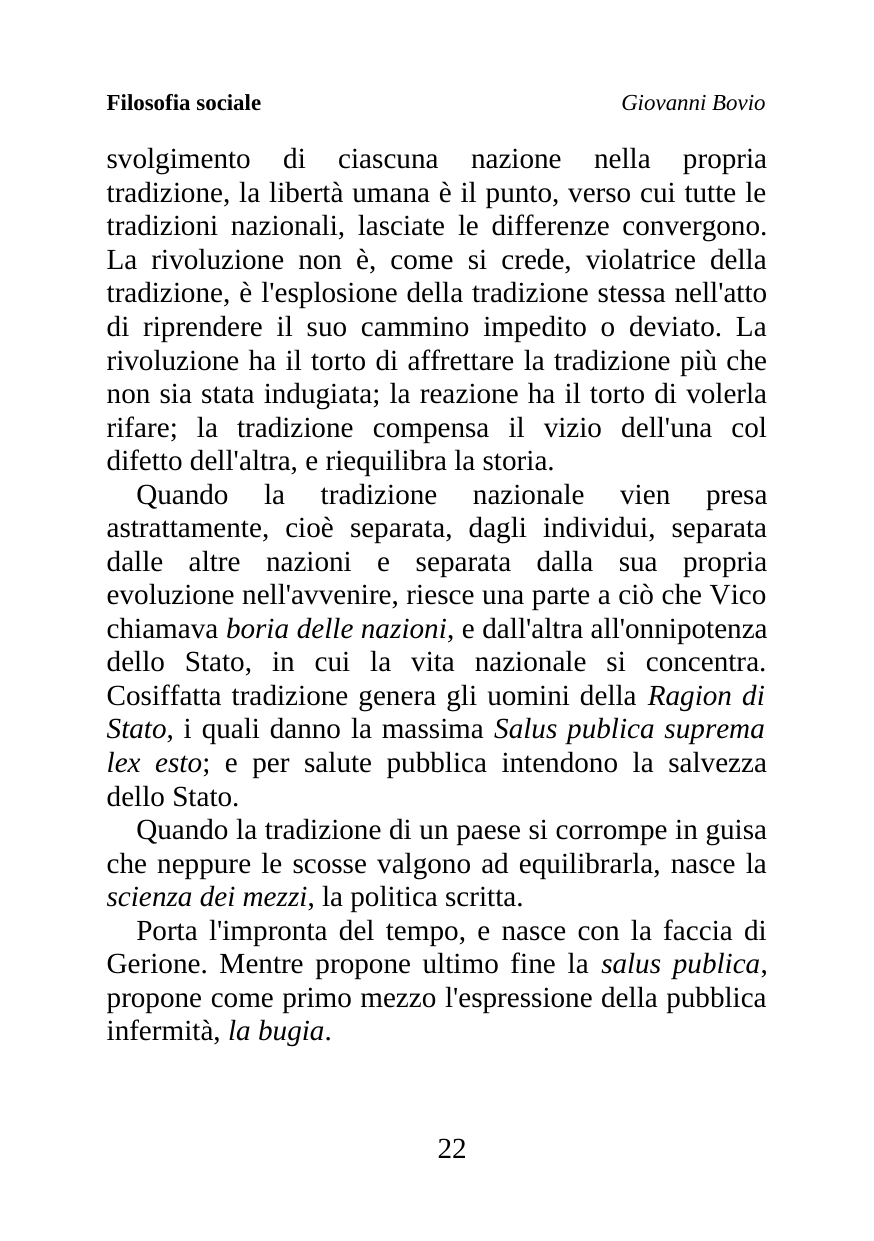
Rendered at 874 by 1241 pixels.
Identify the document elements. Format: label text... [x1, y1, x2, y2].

text Quando la tradizione nazionale vien presa astrattamente, cioè separata, dagli individui, separata dalle altre nazioni e separata dalla sua propria evoluzione nell'avvenire, riesce una parte a ciò che Vico chiamava boria delle nazioni, e dall'altra all'onnipotenza dello Stato, in cui la vita nazionale si concentra. Cosiffatta tradizione genera gli uomini della Ragion di Stato, i quali danno la massima Salus publica suprema lex esto; e per salute pubblica intendono la salvezza dello Stato. [106, 477, 768, 812]
text svolgimento di ciascuna nazione nella propria tradizione, la libertà umana è il punto, verso cui tutte le tradizioni nazionali, lasciate le differenze convergono. La rivoluzione non è, come si crede, violatrice della tradizione, è l'esplosione della tradizione stessa nell'atto di riprendere il suo cammino impedito o deviato. La rivoluzione ha il torto di affrettare la tradizione più che non sia stata indugiata; la reazione ha il torto di volerla rifare; la tradizione compensa il vizio dell'una col difetto dell'altra, e riequilibra la storia. [106, 141, 768, 477]
text Porta l'impronta del tempo, e nasce con la faccia di Gerione. Mentre propone ultimo fine la salus publica, propone come primo mezzo l'espressione della pubblica infermità, la bugia. [106, 913, 768, 1047]
text Quando la tradizione di un paese si corrompe in guisa che neppure le scosse valgono ad equilibrarla, nasce la scienza dei mezzi, la politica scritta. [106, 812, 768, 913]
